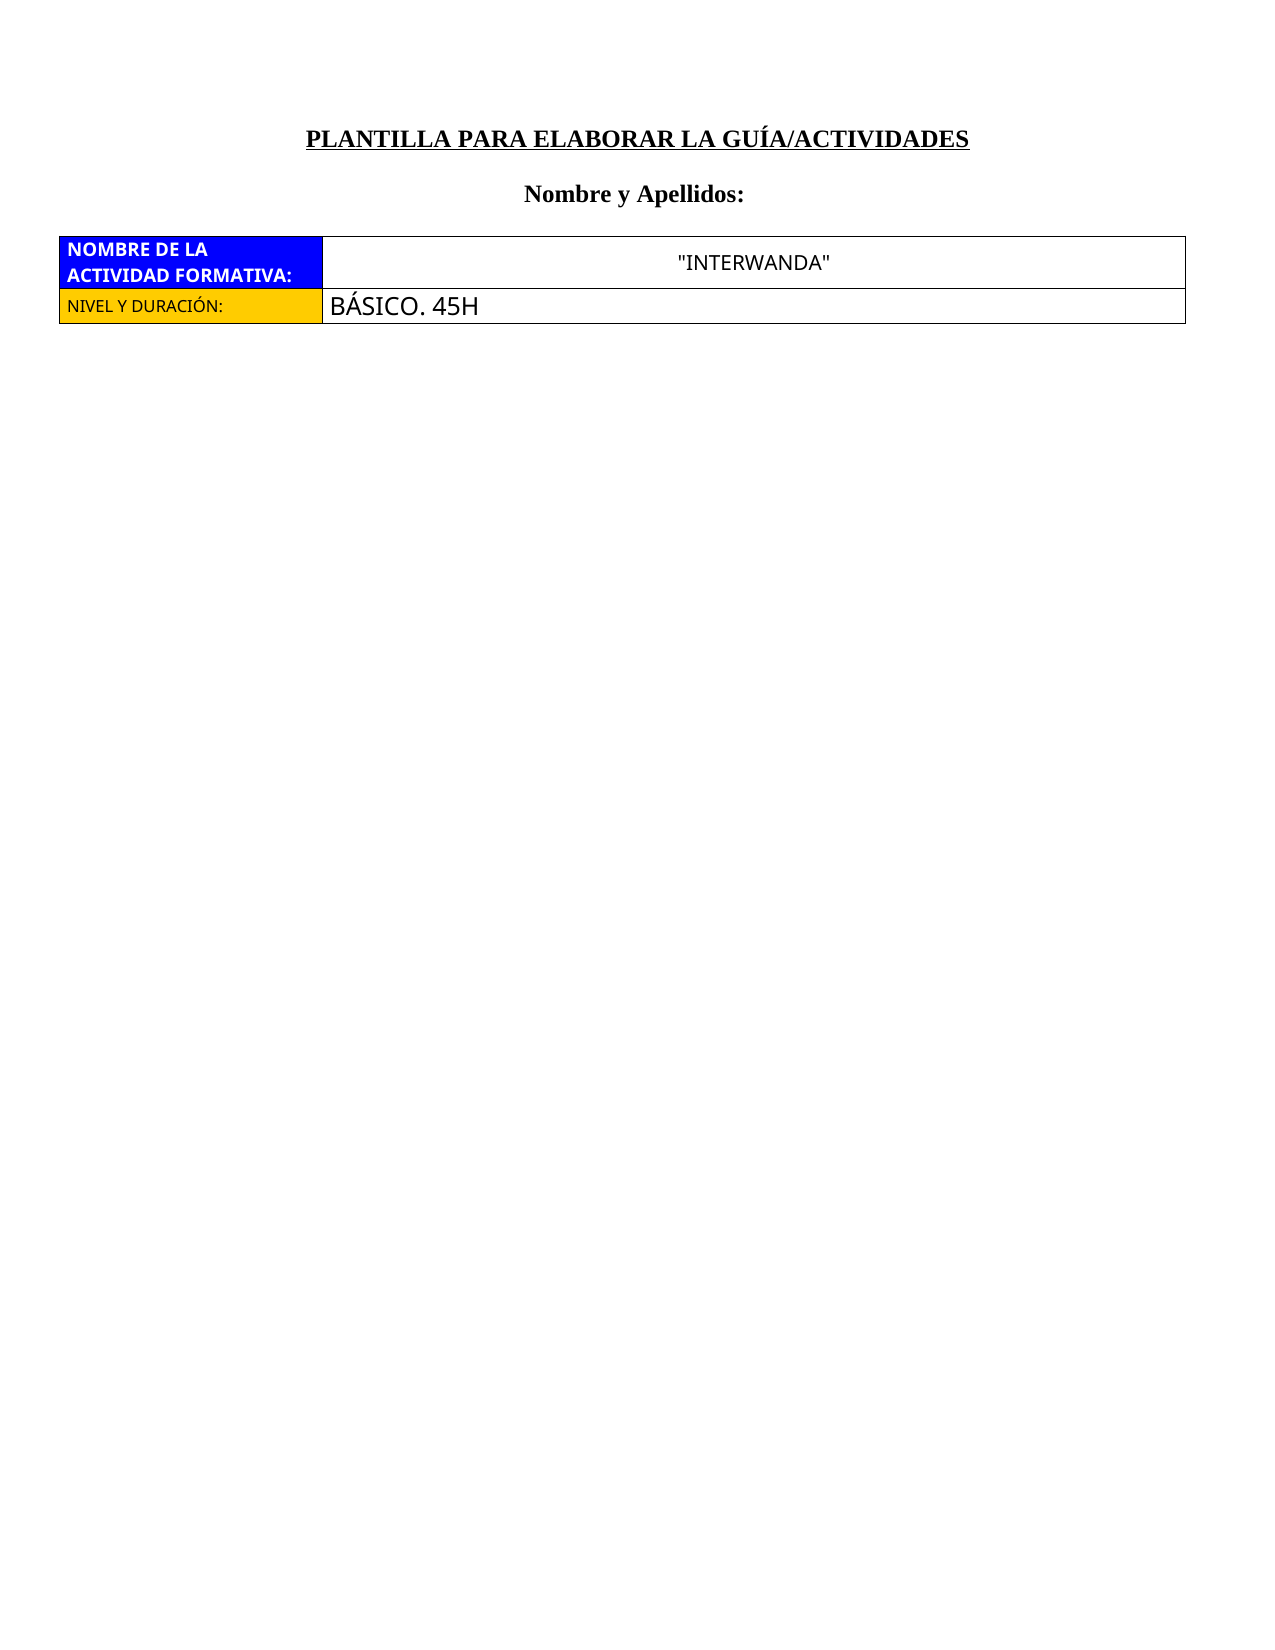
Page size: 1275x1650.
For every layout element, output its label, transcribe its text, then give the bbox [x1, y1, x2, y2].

table_header NOMBRE DE LA ACTIVIDAD FORMATIVA: [60, 237, 322, 288]
text PLANTILLA PARA ELABORAR LA GUÍA/ACTIVIDADES [41, 125, 1234, 152]
table_cell BÁSICO. 45H [323, 289, 1185, 323]
text Nombre y Apellidos: [41, 180, 1234, 208]
table_cell NIVEL Y DURACIÓN: [60, 289, 322, 323]
table_header "INTERWANDA" [323, 237, 1185, 288]
